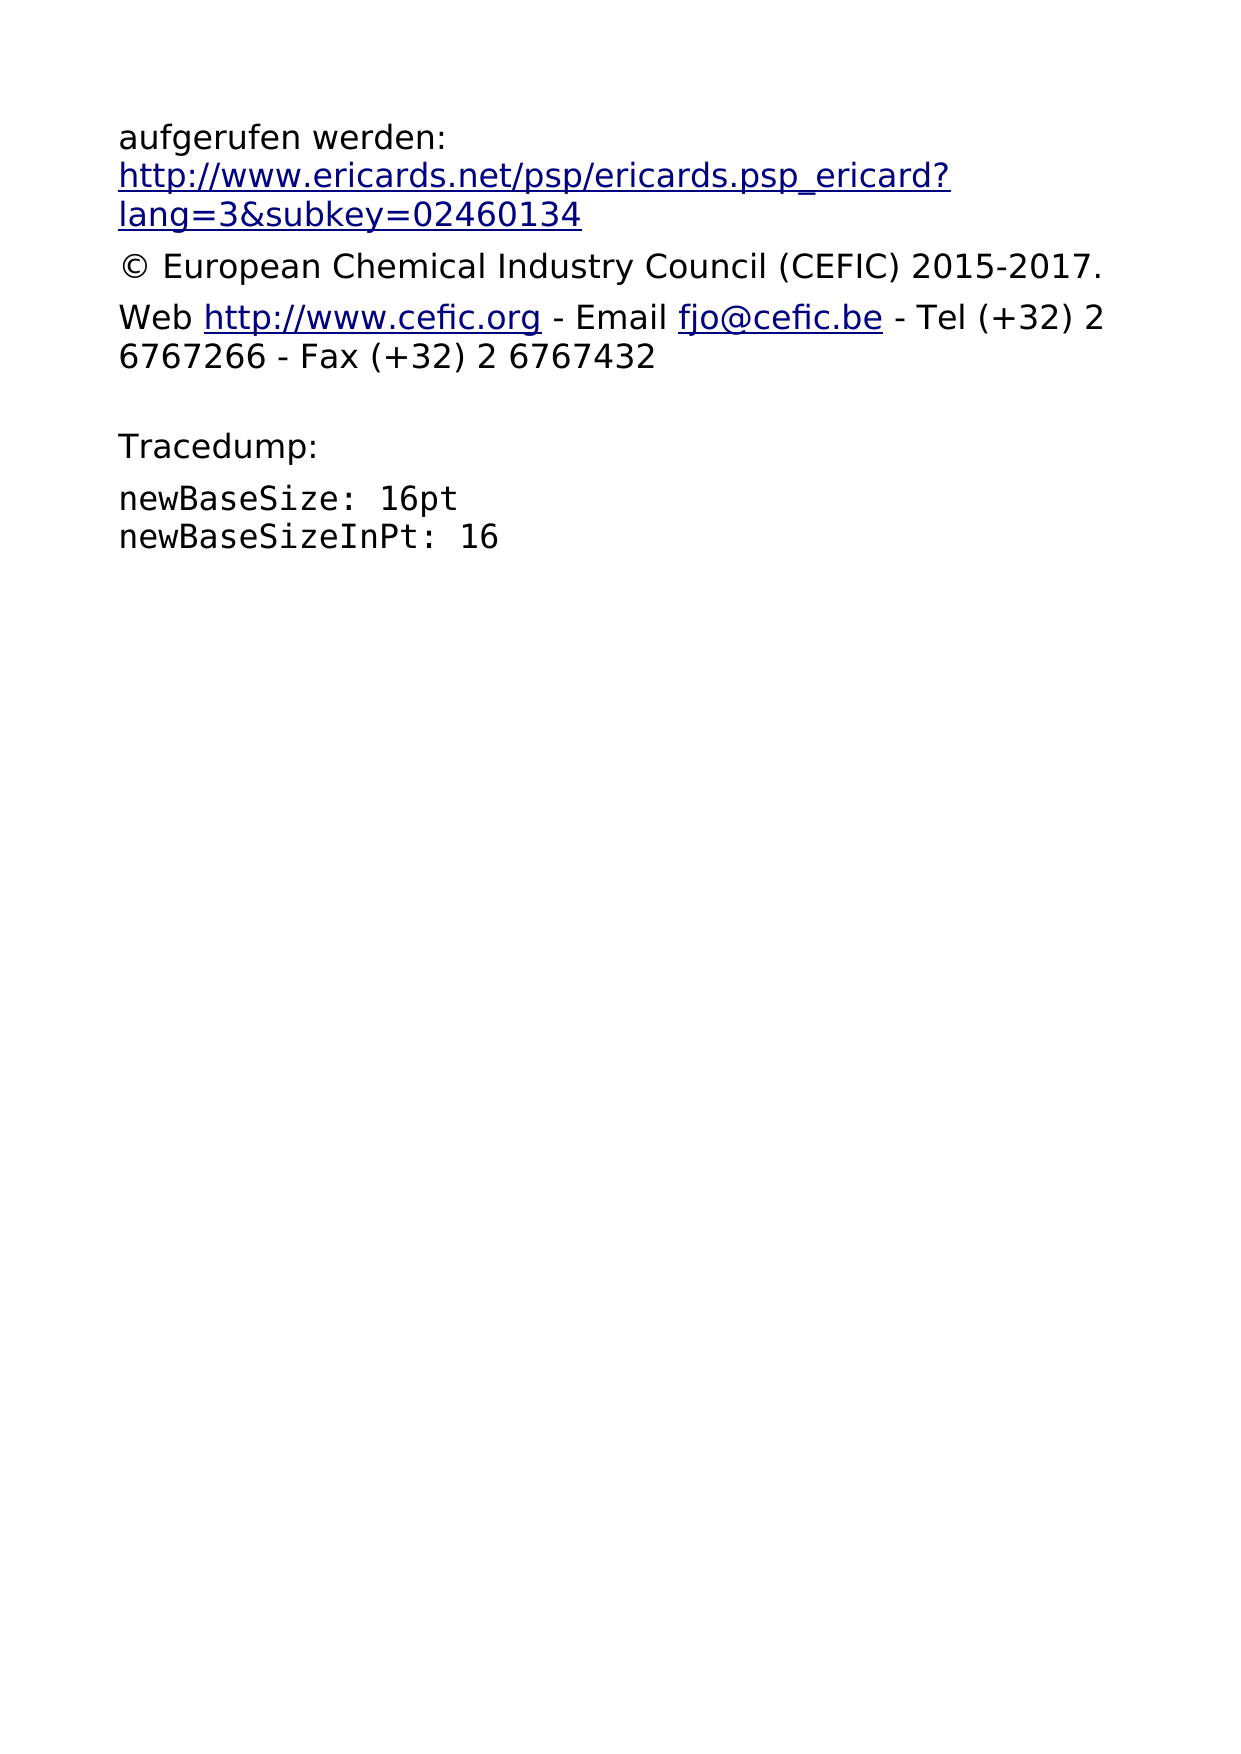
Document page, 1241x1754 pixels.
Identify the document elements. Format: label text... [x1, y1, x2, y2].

text © European Chemical Industry Council (CEFIC) 2015-2017. [118, 247, 1122, 286]
text Web http://www.cefic.org - Email fjo@cefic.be - Tel (+32) 2 6767266 - Fax (+32) 2 6767432 [118, 298, 1122, 376]
text Tracedump: [118, 389, 1122, 466]
text newBaseSize: 16pt newBaseSizeInPt: 16 [118, 479, 1122, 557]
text aufgerufen werden: http://www.ericards.net/psp/ericards.psp_ericard?lang=3&subkey=02460134 [118, 118, 1122, 235]
